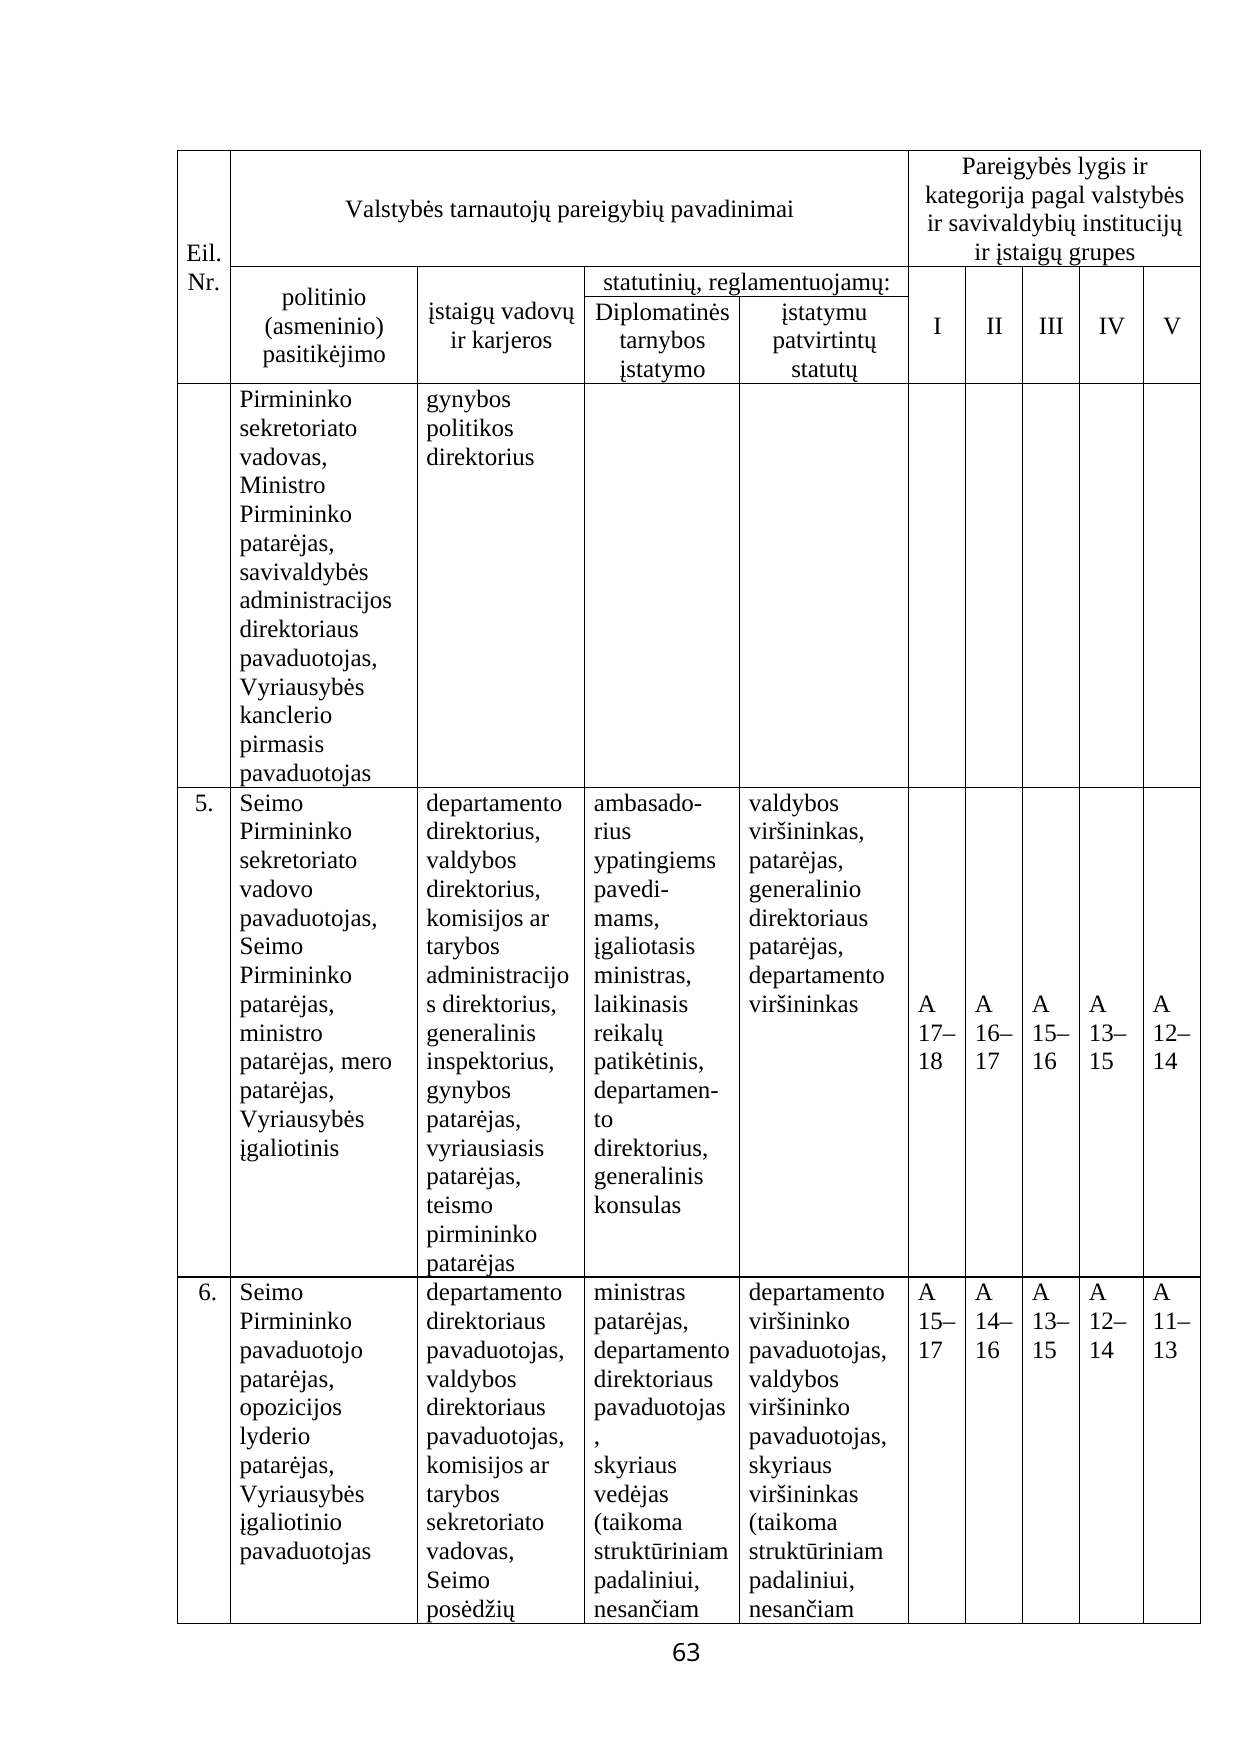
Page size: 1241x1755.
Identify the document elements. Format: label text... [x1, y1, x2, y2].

table_cell A 12–14 [1080, 1278, 1143, 1622]
table_cell įstaigų vadovų ir karjeros [418, 267, 584, 383]
table_cell [740, 384, 908, 787]
table_cell ministras patarėjas, departamento direktoriaus pavaduotojas, skyriaus vedėjas (taikoma struktūriniam padaliniui, nesančiam [585, 1278, 739, 1622]
table_cell statutinių, reglamentuojamų: [585, 267, 908, 296]
table_cell valdybos viršininkas, patarėjas, generalinio direktoriaus patarėjas, departamento viršininkas [740, 788, 908, 1276]
table_cell Seimo Pirmininko sekretoriato vadovo pavaduotojas, Seimo Pirmininko patarėjas, ministro patarėjas, mero patarėjas, Vyriausybės įgaliotinis [231, 788, 417, 1276]
table_cell A 14–16 [966, 1278, 1022, 1622]
table_cell II [966, 267, 1022, 383]
table_cell Diplomatinės tarnybos įstatymo [585, 297, 739, 383]
table_header Eil. Nr. [178, 151, 230, 383]
table_header Valstybės tarnautojų pareigybių pavadinimai [231, 151, 908, 266]
table_cell departamento direktoriaus pavaduotojas, valdybos direktoriaus pavaduotojas, komisijos ar tarybos sekretoriato vadovas, Seimo posėdžių [418, 1278, 584, 1622]
table_cell 5. [178, 788, 230, 1276]
table_cell A 13–15 [1080, 788, 1143, 1276]
table_cell departamento viršininko pavaduotojas, valdybos viršininko pavaduotojas, skyriaus viršininkas (taikoma struktūriniam padaliniui, nesančiam [740, 1278, 908, 1622]
table_cell [1023, 384, 1079, 787]
table_cell politinio (asmeninio) pasitikėjimo [231, 267, 417, 383]
table_cell A 17–18 [909, 788, 965, 1276]
table_cell gynybos politikos direktorius [418, 384, 584, 787]
table_cell IV [1080, 267, 1143, 383]
table_cell [966, 384, 1022, 787]
table_cell V [1144, 267, 1200, 383]
table_cell ambasado-rius ypatingiems pavedi-mams, įgaliotasis ministras, laikinasis reikalų patikėtinis, departamen-to direktorius, generalinis konsulas [585, 788, 739, 1276]
table_cell A 13–15 [1023, 1278, 1079, 1622]
table_cell I [909, 267, 965, 383]
table_cell Pirmininko sekretoriato vadovas, Ministro Pirmininko patarėjas, savivaldybės administracijos direktoriaus pavaduotojas, Vyriausybės kanclerio pirmasis pavaduotojas [231, 384, 417, 787]
table_cell įstatymu patvirtintų statutų [740, 297, 908, 383]
table_cell A 16–17 [966, 788, 1022, 1276]
table_cell Seimo Pirmininko pavaduotojo patarėjas, opozicijos lyderio patarėjas, Vyriausybės įgaliotinio pavaduotojas [231, 1278, 417, 1622]
table_cell departamento direktorius, valdybos direktorius, komisijos ar tarybos administracijos direktorius, generalinis inspektorius, gynybos patarėjas, vyriausiasis patarėjas, teismo pirmininko patarėjas [418, 788, 584, 1276]
table_cell 6. [178, 1278, 230, 1622]
table_cell A 12–14 [1144, 788, 1200, 1276]
table_cell A 15–17 [909, 1278, 965, 1622]
table_cell [1080, 384, 1143, 787]
table_cell A 15–16 [1023, 788, 1079, 1276]
table_cell [178, 384, 230, 787]
table_header Pareigybės lygis ir kategorija pagal valstybės ir savivaldybių institucijų ir įstaigų grupes [909, 151, 1200, 266]
table_cell A 11–13 [1144, 1278, 1200, 1622]
table_cell III [1023, 267, 1079, 383]
table_cell [1144, 384, 1200, 787]
table_cell [909, 384, 965, 787]
table_cell [585, 384, 739, 787]
